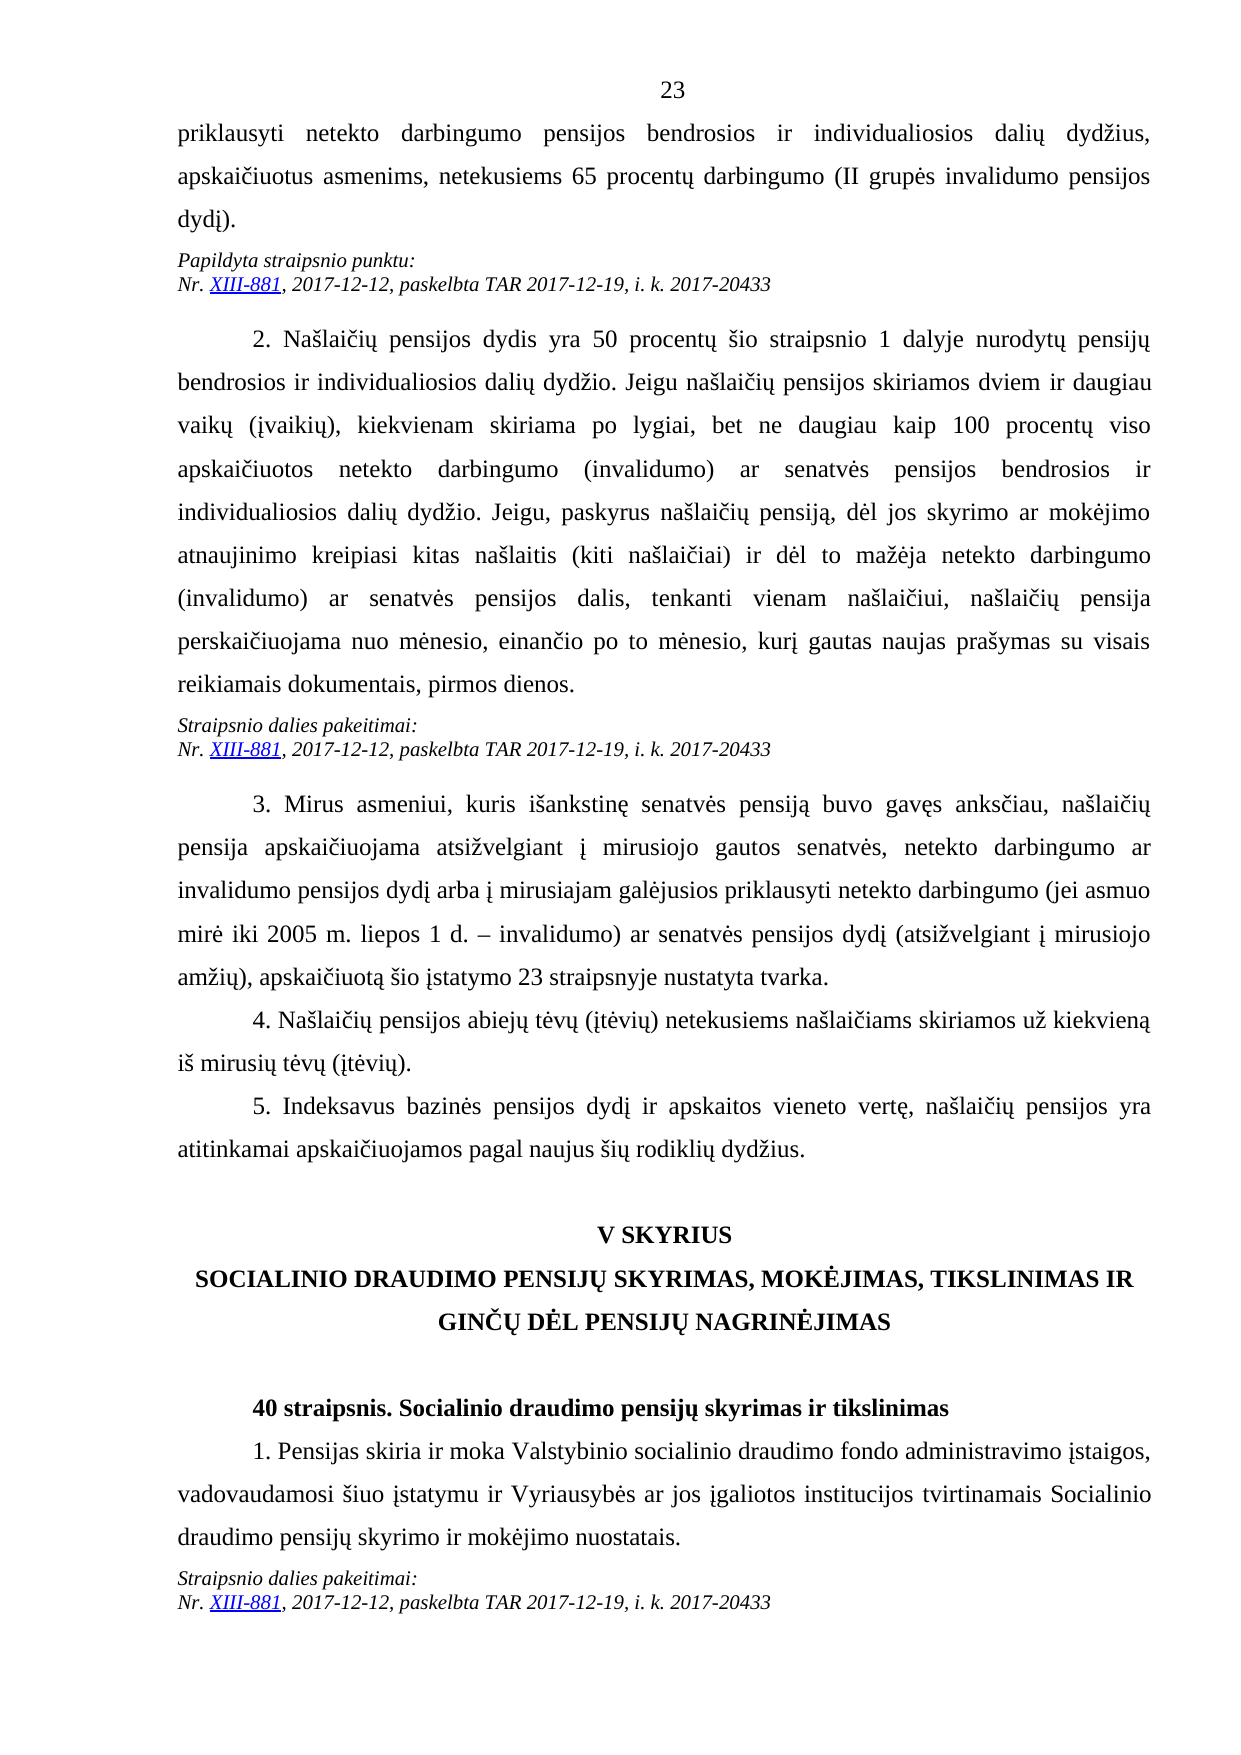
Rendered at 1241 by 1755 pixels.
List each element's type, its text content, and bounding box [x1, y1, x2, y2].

text 2. Našlaičių pensijos dydis yra 50 procentų šio straipsnio 1 dalyje nurodytų pensijų bendrosios ir individualiosios dalių dydžio. Jeigu našlaičių pensijos skiriamos dviem ir daugiau vaikų (įvaikių), kiekvienam skiriama po lygiai, bet ne daugiau kaip 100 procentų viso apskaičiuotos netekto darbingumo (invalidumo) ar senatvės pensijos bendrosios ir individualiosios dalių dydžio. Jeigu, paskyrus našlaičių pensiją, dėl jos skyrimo ar mokėjimo atnaujinimo kreipiasi kitas našlaitis (kiti našlaičiai) ir dėl to mažėja netekto darbingumo (invalidumo) ar senatvės pensijos dalis, tenkanti vienam našlaičiui, našlaičių pensija perskaičiuojama nuo mėnesio, einančio po to mėnesio, kurį gautas naujas prašymas su visais reikiamais dokumentais, pirmos dienos. [177, 324, 1152, 698]
text SOCIALINIO DRAUDIMO PENSIJŲ SKYRIMAS, MOKĖJIMAS, TIKSLINIMAS IR GINČŲ DĖL PENSIJŲ NAGRINĖJIMAS [177, 1264, 1152, 1336]
text Nr. XIII-881, 2017-12-12, paskelbta TAR 2017-12-19, i. k. 2017-20433 [177, 272, 1152, 296]
text Nr. XIII-881, 2017-12-12, paskelbta TAR 2017-12-19, i. k. 2017-20433 [177, 1590, 1152, 1614]
text 5. Indeksavus bazinės pensijos dydį ir apskaitos vieneto vertę, našlaičių pensijos yra atitinkamai apskaičiuojamos pagal naujus šių rodiklių dydžius. [177, 1091, 1152, 1163]
text V SKYRIUS [177, 1221, 1152, 1249]
text 4. Našlaičių pensijos abiejų tėvų (įtėvių) netekusiems našlaičiams skiriamos už kiekvieną iš mirusių tėvų (įtėvių). [177, 1005, 1152, 1077]
text Straipsnio dalies pakeitimai: [177, 712, 1152, 737]
text priklausyti netekto darbingumo pensijos bendrosios ir individualiosios dalių dydžius, apskaičiuotus asmenims, netekusiems 65 procentų darbingumo (II grupės invalidumo pensijos dydį). [177, 118, 1152, 233]
text Straipsnio dalies pakeitimai: [177, 1566, 1152, 1590]
text Papildyta straipsnio punktu: [177, 247, 1152, 272]
text 40 straipsnis. Socialinio draudimo pensijų skyrimas ir tikslinimas [177, 1393, 1152, 1422]
text Nr. XIII-881, 2017-12-12, paskelbta TAR 2017-12-19, i. k. 2017-20433 [177, 737, 1152, 761]
text 1. Pensijas skiria ir moka Valstybinio socialinio draudimo fondo administravimo įstaigos, vadovaudamosi šiuo įstatymu ir Vyriausybės ar jos įgaliotos institucijos tvirtinamais Socialinio draudimo pensijų skyrimo ir mokėjimo nuostatais. [177, 1436, 1152, 1551]
text 3. Mirus asmeniui, kuris išankstinę senatvės pensiją buvo gavęs anksčiau, našlaičių pensija apskaičiuojama atsižvelgiant į mirusiojo gautos senatvės, netekto darbingumo ar invalidumo pensijos dydį arba į mirusiajam galėjusios priklausyti netekto darbingumo (jei asmuo mirė iki 2005 m. liepos 1 d. – invalidumo) ar senatvės pensijos dydį (atsižvelgiant į mirusiojo amžių), apskaičiuotą šio įstatymo 23 straipsnyje nustatyta tvarka. [177, 789, 1152, 991]
